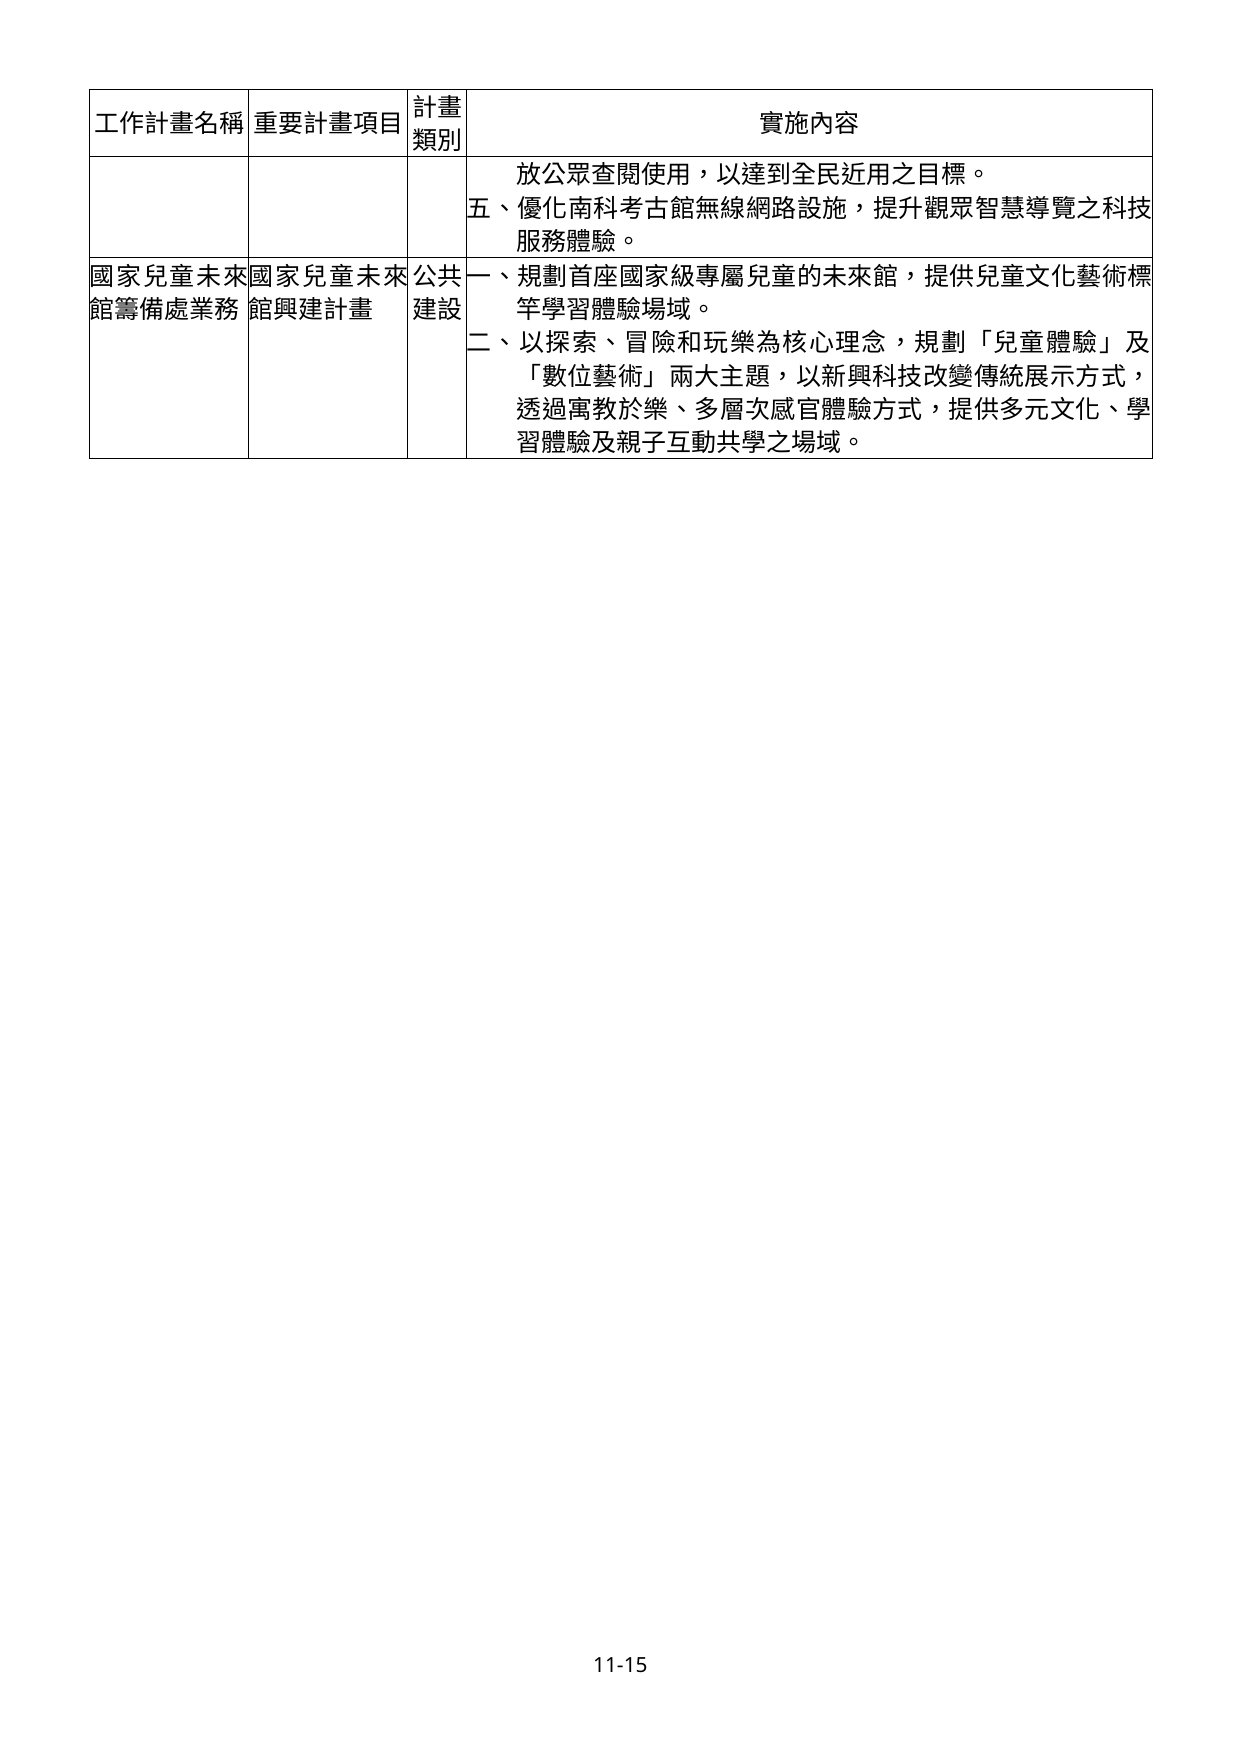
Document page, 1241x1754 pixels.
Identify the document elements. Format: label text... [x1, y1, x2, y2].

table_header 重要計畫項目 [249, 90, 407, 156]
table_header 實施內容 [467, 90, 1152, 156]
table_cell 國家兒童未來館籌備處業務 [90, 258, 248, 458]
table_cell 一、規劃首座國家級專屬兒童的未來館，提供兒童文化藝術標竿學習體驗場域。 二、以探索、冒險和玩樂為核心理念，規劃「兒童體驗」及「數位藝術」兩大主題，以新興科技改變傳統展示方式，透過寓教於樂、多層次感官體驗方式，提供多元文化、學習體驗及親子互動共學之場域。 [467, 258, 1152, 458]
table_cell [408, 157, 466, 257]
table_header 計畫類別 [408, 90, 466, 156]
table_cell [249, 157, 407, 257]
table_cell 公共建設 [408, 258, 466, 458]
table_cell 國家兒童未來館興建計畫 [249, 258, 407, 458]
table_header 工作計畫名稱 [90, 90, 248, 156]
table_cell 放公眾查閱使用，以達到全民近用之目標。 五、優化南科考古館無線網路設施，提升觀眾智慧導覽之科技服務體驗。 [467, 157, 1152, 257]
